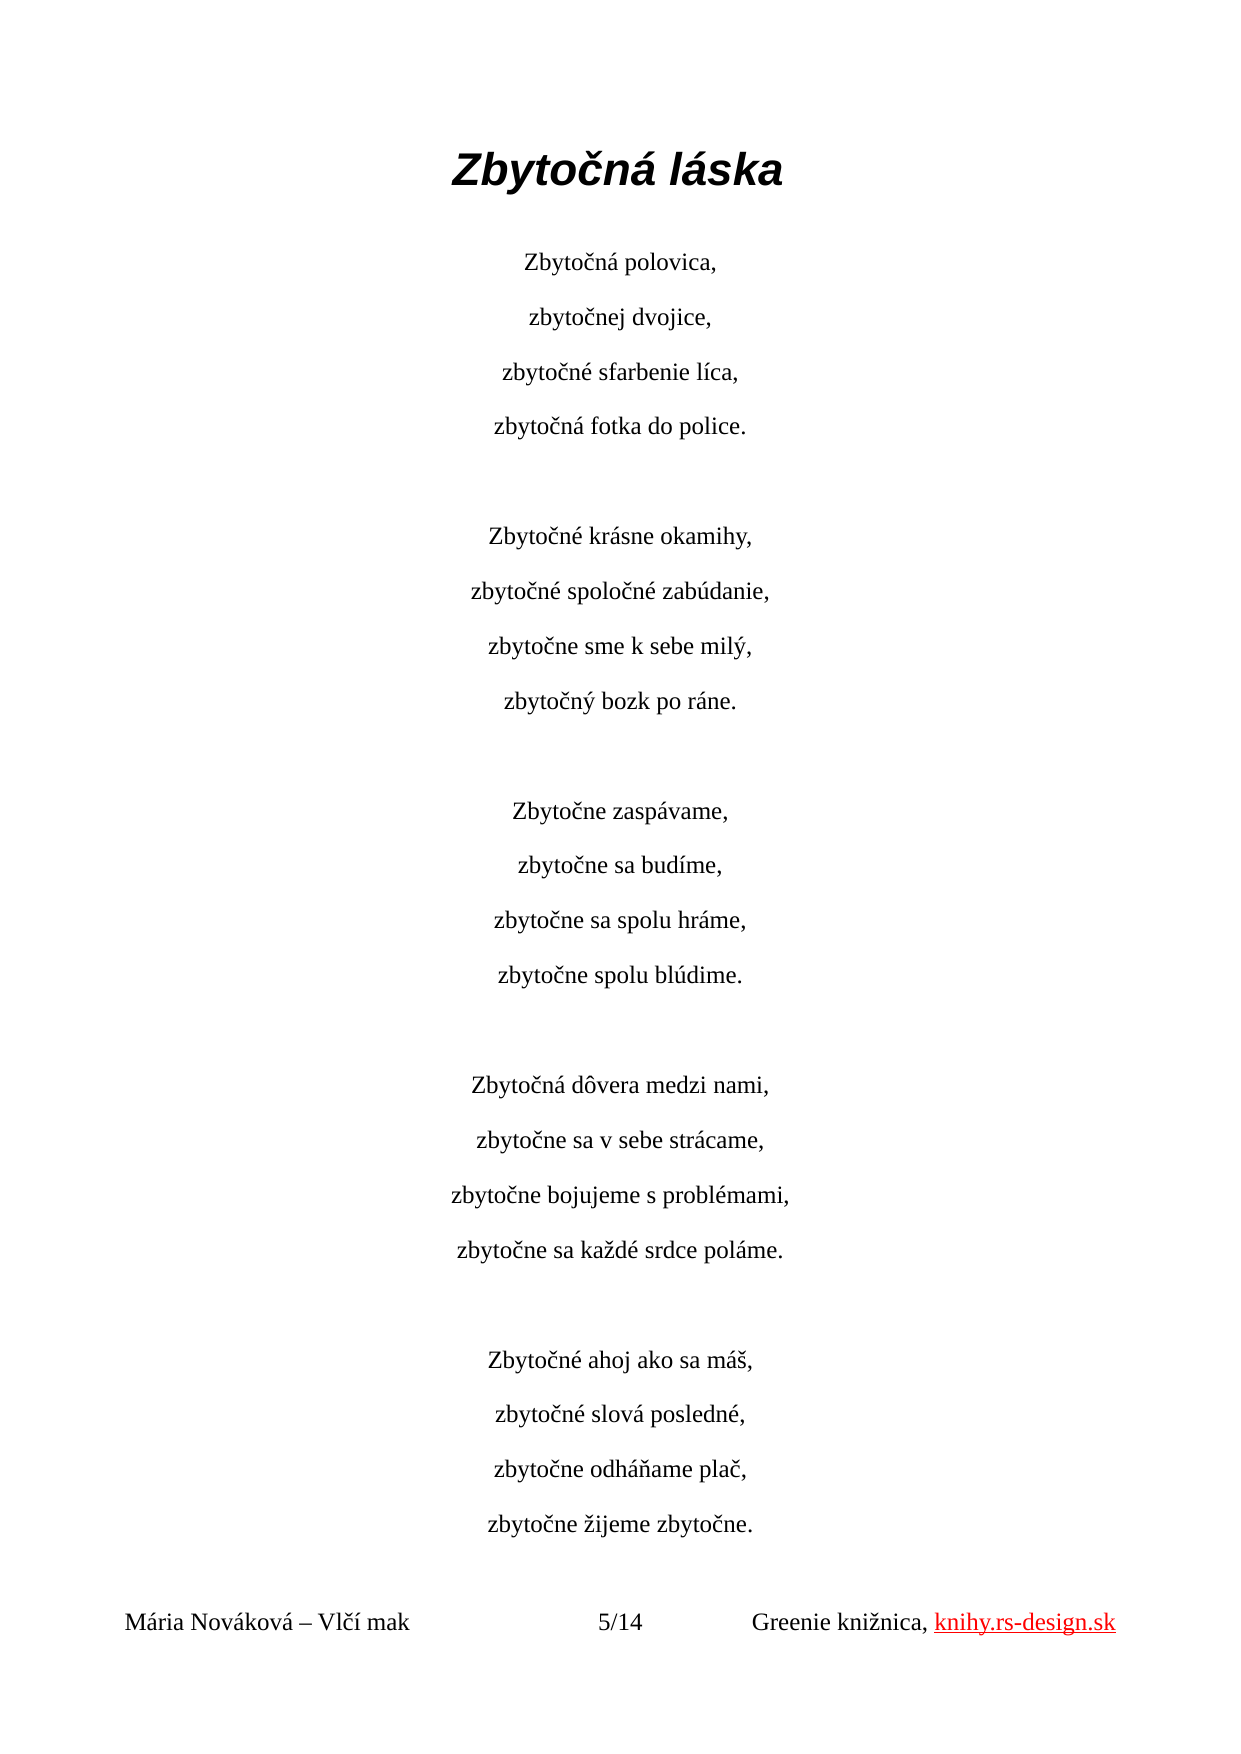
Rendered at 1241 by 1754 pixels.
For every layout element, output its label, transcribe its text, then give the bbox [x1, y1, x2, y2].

text Zbytočné ahoj ako sa máš, [118, 1345, 1122, 1373]
text zbytočne sa v sebe strácame, [118, 1125, 1122, 1154]
text zbytočne sa budíme, [118, 851, 1122, 879]
text zbytočná fotka do police. [118, 411, 1122, 440]
text zbytočné sfarbenie líca, [118, 357, 1122, 385]
text zbytočne žijeme zbytočne. [118, 1509, 1122, 1538]
text zbytočne odháňame plač, [118, 1454, 1122, 1483]
text zbytočné spoločné zabúdanie, [118, 576, 1122, 605]
text zbytočne spolu blúdime. [118, 960, 1122, 989]
text Zbytočná dôvera medzi nami, [118, 1070, 1122, 1099]
text zbytočnej dvojice, [118, 302, 1122, 330]
text zbytočne sa každé srdce poláme. [118, 1235, 1122, 1264]
subtitle Zbytočná láska [118, 143, 1122, 196]
text zbytočne bojujeme s problémami, [118, 1180, 1122, 1209]
text zbytočný bozk po ráne. [118, 686, 1122, 715]
text zbytočne sme k sebe milý, [118, 631, 1122, 660]
text zbytočne sa spolu hráme, [118, 906, 1122, 934]
text Zbytočná polovica, [118, 247, 1122, 276]
text zbytočné slová posledné, [118, 1399, 1122, 1428]
text Zbytočne zaspávame, [118, 796, 1122, 824]
text Zbytočné krásne okamihy, [118, 521, 1122, 550]
